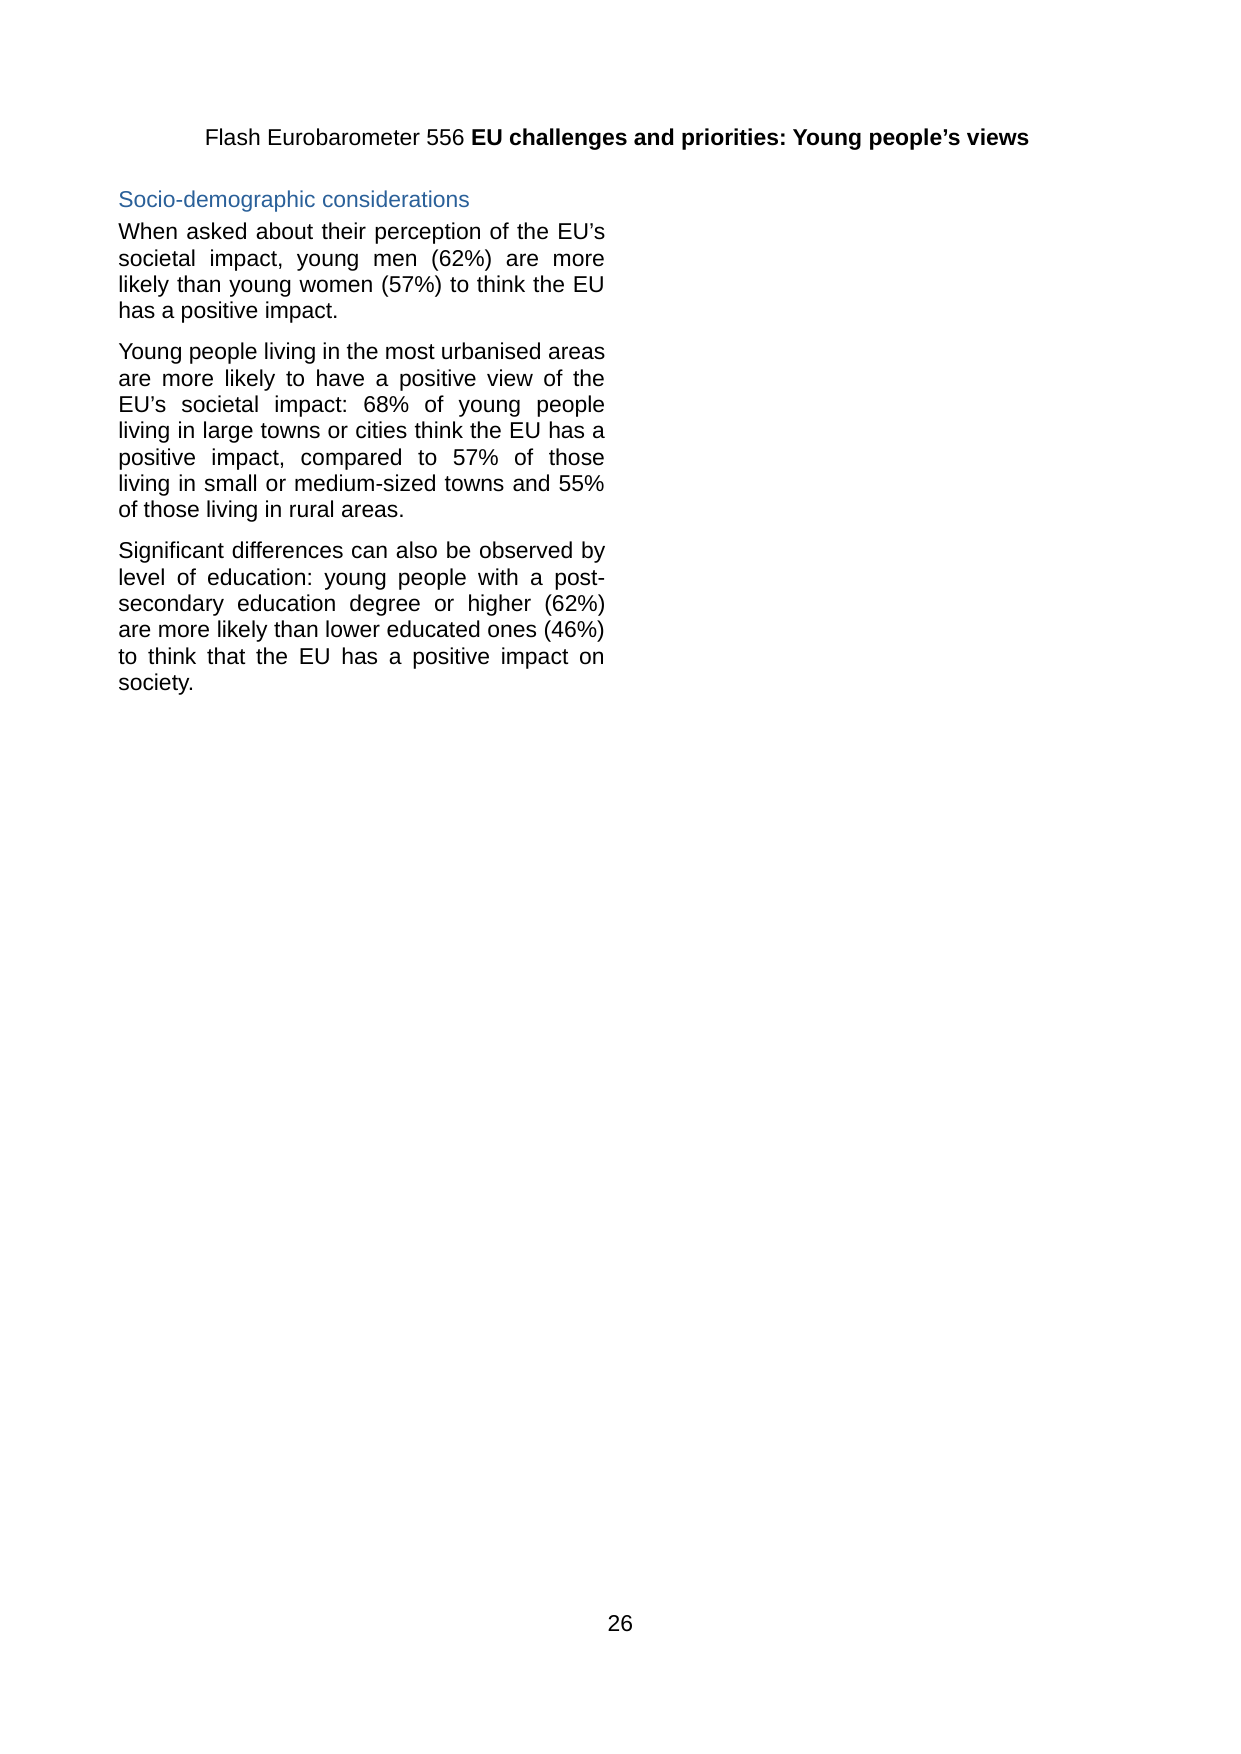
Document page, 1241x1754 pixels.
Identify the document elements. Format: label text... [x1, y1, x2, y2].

text When asked about their perception of the EU’s societal impact, young men (62%) are more likely than young women (57%) to think the EU has a positive impact. [118, 218, 605, 323]
text Significant differences can also be observed by level of education: young people with a post- secondary education degree or higher (62%) are more likely than lower educated ones (46%) to think that the EU has a positive impact on society. [118, 537, 605, 695]
text Young people living in the most urbanised areas are more likely to have a positive view of the EU’s societal impact: 68% of young people living in large towns or cities think the EU has a positive impact, compared to 57% of those living in small or medium-sized towns and 55% of those living in rural areas. [118, 338, 605, 523]
text Socio-demographic considerations [118, 186, 605, 212]
